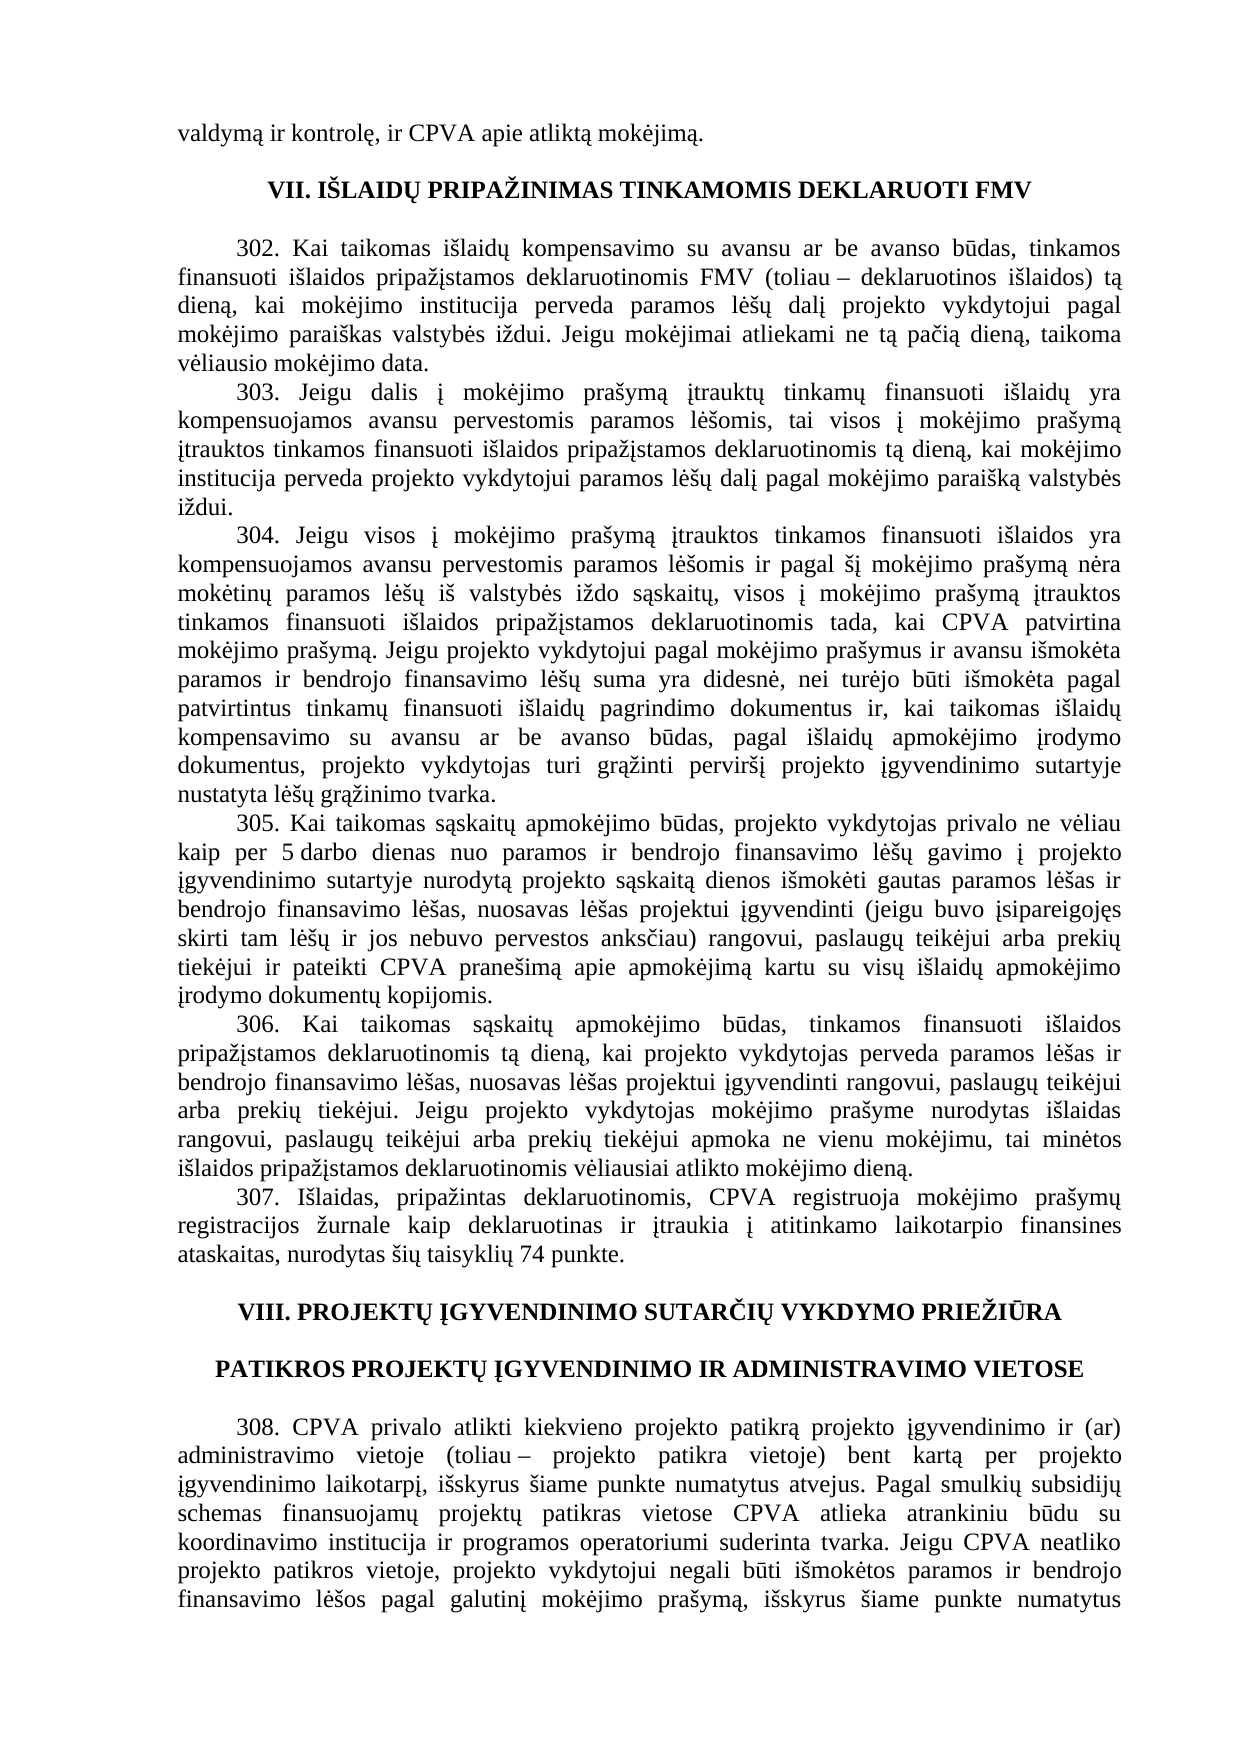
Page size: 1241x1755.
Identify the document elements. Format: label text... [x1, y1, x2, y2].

text 306. Kai taikomas sąskaitų apmokėjimo būdas, tinkamos finansuoti išlaidos pripažįstamos deklaruotinomis tą dieną, kai projekto vykdytojas perveda paramos lėšas ir bendrojo finansavimo lėšas, nuosavas lėšas projektui įgyvendinti rangovui, paslaugų teikėjui arba prekių tiekėjui. Jeigu projekto vykdytojas mokėjimo prašyme nurodytas išlaidas rangovui, paslaugų teikėjui arba prekių tiekėjui apmoka ne vienu mokėjimu, tai minėtos išlaidos pripažįstamos deklaruotinomis vėliausiai atlikto mokėjimo dieną. [177, 1009, 1122, 1182]
text 302. Kai taikomas išlaidų kompensavimo su avansu ar be avanso būdas, tinkamos finansuoti išlaidos pripažįstamos deklaruotinomis FMV (toliau – deklaruotinos išlaidos) tą dieną, kai mokėjimo institucija perveda paramos lėšų dalį projekto vykdytojui pagal mokėjimo paraiškas valstybės iždui. Jeigu mokėjimai atliekami ne tą pačią dieną, taikoma vėliausio mokėjimo data. [177, 233, 1122, 377]
text PATIKROS PROJEKTŲ ĮGYVENDINIMO IR ADMINISTRAVIMO VIETOSE [177, 1354, 1122, 1383]
text 308. CPVA privalo atlikti kiekvieno projekto patikrą projekto įgyvendinimo ir (ar) administravimo vietoje (toliau – projekto patikra vietoje) bent kartą per projekto įgyvendinimo laikotarpį, išskyrus šiame punkte numatytus atvejus. Pagal smulkių subsidijų schemas finansuojamų projektų patikras vietose CPVA atlieka atrankiniu būdu su koordinavimo institucija ir programos operatoriumi suderinta tvarka. Jeigu CPVA neatliko projekto patikros vietoje, projekto vykdytojui negali būti išmokėtos paramos ir bendrojo finansavimo lėšos pagal galutinį mokėjimo prašymą, išskyrus šiame punkte numatytus [177, 1412, 1122, 1613]
text 304. Jeigu visos į mokėjimo prašymą įtrauktos tinkamos finansuoti išlaidos yra kompensuojamos avansu pervestomis paramos lėšomis ir pagal šį mokėjimo prašymą nėra mokėtinų paramos lėšų iš valstybės iždo sąskaitų, visos į mokėjimo prašymą įtrauktos tinkamos finansuoti išlaidos pripažįstamos deklaruotinomis tada, kai CPVA patvirtina mokėjimo prašymą. Jeigu projekto vykdytojui pagal mokėjimo prašymus ir avansu išmokėta paramos ir bendrojo finansavimo lėšų suma yra didesnė, nei turėjo būti išmokėta pagal patvirtintus tinkamų finansuoti išlaidų pagrindimo dokumentus ir, kai taikomas išlaidų kompensavimo su avansu ar be avanso būdas, pagal išlaidų apmokėjimo įrodymo dokumentus, projekto vykdytojas turi grąžinti perviršį projekto įgyvendinimo sutartyje nustatyta lėšų grąžinimo tvarka. [177, 521, 1122, 808]
text VII. IŠLAIDŲ PRIPAŽINIMAS TINKAMOMIS DEKLARUOTI FMV [177, 176, 1122, 204]
text 307. Išlaidas, pripažintas deklaruotinomis, CPVA registruoja mokėjimo prašymų registracijos žurnale kaip deklaruotinas ir įtraukia į atitinkamo laikotarpio finansines ataskaitas, nurodytas šių taisyklių 74 punkte. [177, 1182, 1122, 1268]
text VIII. PROJEKTŲ ĮGYVENDINIMO SUTARČIŲ VYKDYMO PRIEŽIŪRA [177, 1297, 1122, 1326]
text 303. Jeigu dalis į mokėjimo prašymą įtrauktų tinkamų finansuoti išlaidų yra kompensuojamos avansu pervestomis paramos lėšomis, tai visos į mokėjimo prašymą įtrauktos tinkamos finansuoti išlaidos pripažįstamos deklaruotinomis tą dieną, kai mokėjimo institucija perveda projekto vykdytojui paramos lėšų dalį pagal mokėjimo paraišką valstybės iždui. [177, 377, 1122, 521]
text valdymą ir kontrolę, ir CPVA apie atliktą mokėjimą. [177, 118, 1122, 147]
text 305. Kai taikomas sąskaitų apmokėjimo būdas, projekto vykdytojas privalo ne vėliau kaip per 5 darbo dienas nuo paramos ir bendrojo finansavimo lėšų gavimo į projekto įgyvendinimo sutartyje nurodytą projekto sąskaitą dienos išmokėti gautas paramos lėšas ir bendrojo finansavimo lėšas, nuosavas lėšas projektui įgyvendinti (jeigu buvo įsipareigojęs skirti tam lėšų ir jos nebuvo pervestos anksčiau) rangovui, paslaugų teikėjui arba prekių tiekėjui ir pateikti CPVA pranešimą apie apmokėjimą kartu su visų išlaidų apmokėjimo įrodymo dokumentų kopijomis. [177, 808, 1122, 1009]
